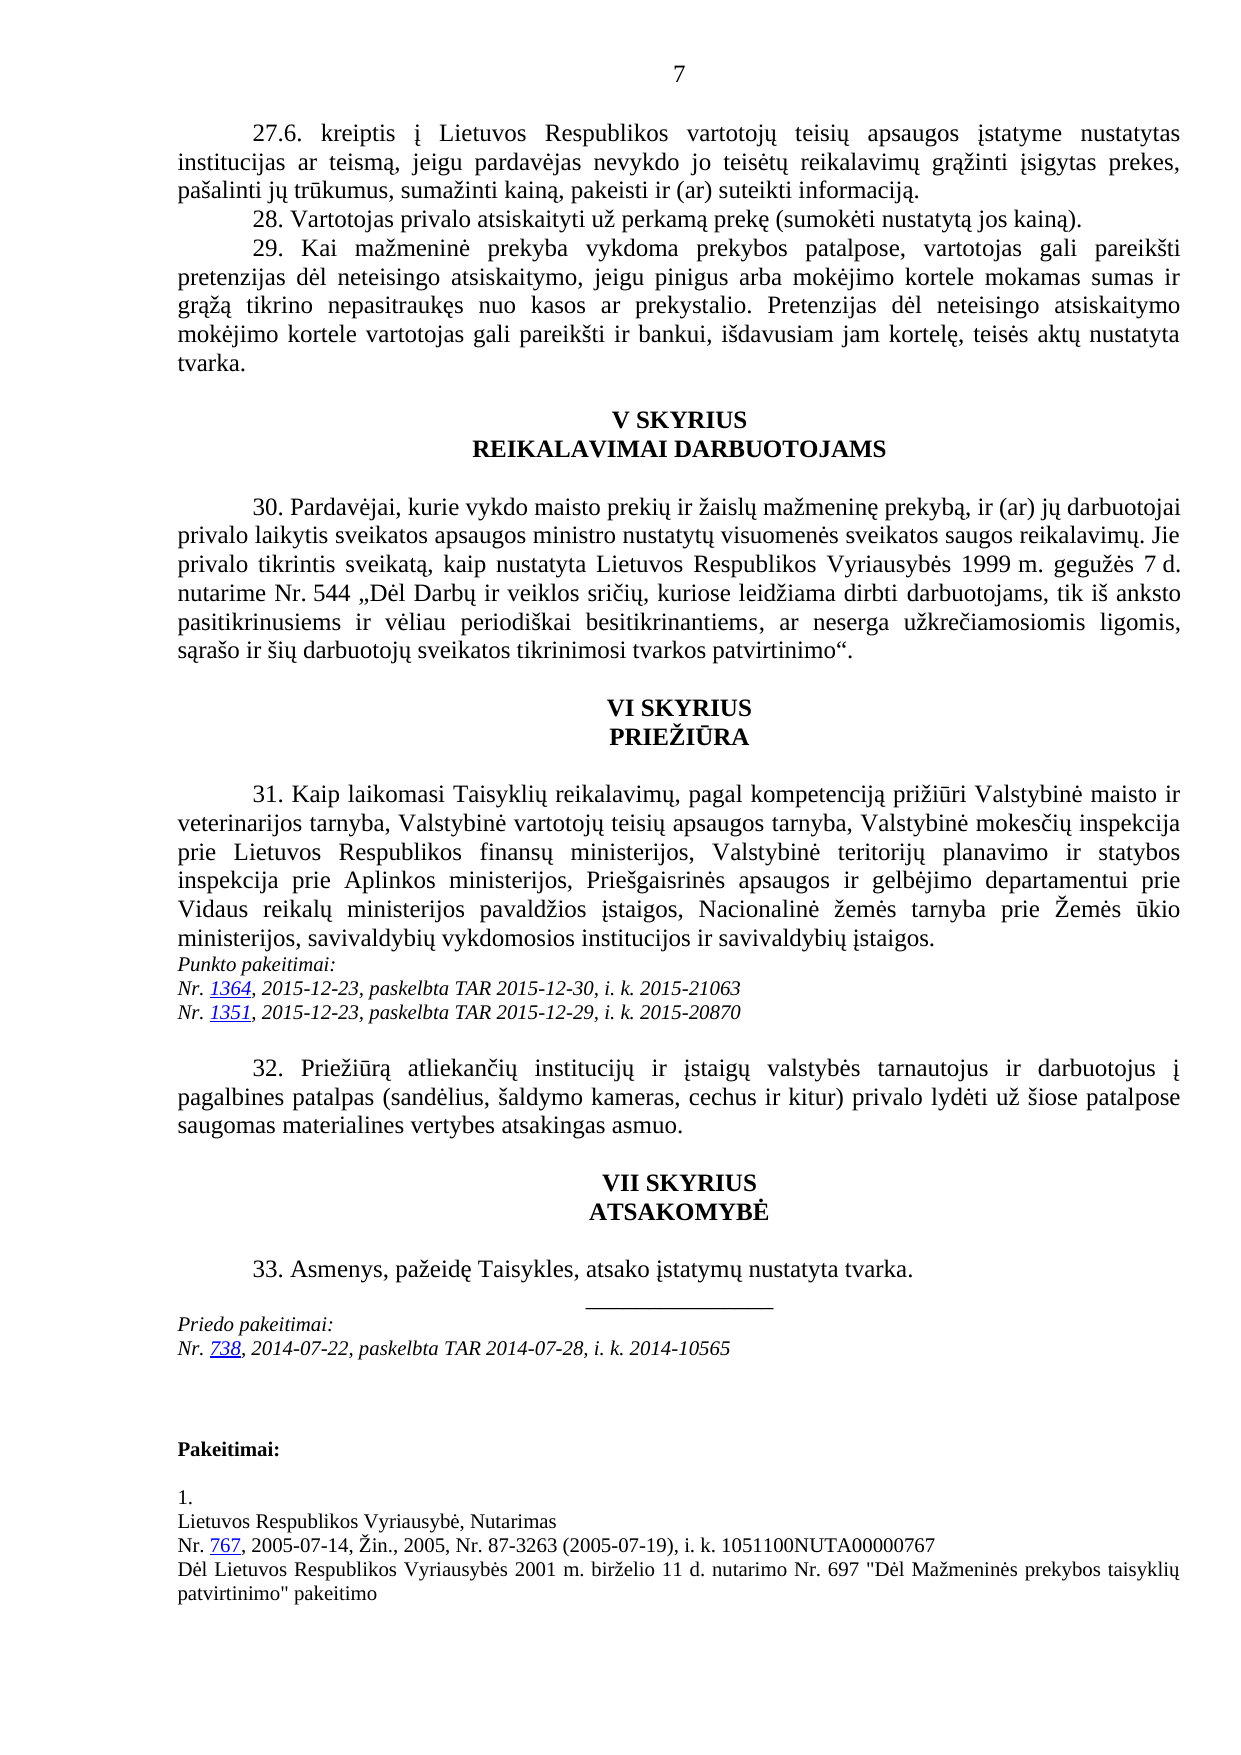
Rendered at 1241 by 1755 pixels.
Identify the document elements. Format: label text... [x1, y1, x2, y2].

text V skYRIUS [177, 406, 1181, 434]
text 28. Vartotojas privalo atsiskaityti už perkamą prekę (sumokėti nustatytą jos kainą). [177, 204, 1181, 233]
text Nr. 1351, 2015-12-23, paskelbta TAR 2015-12-29, i. k. 2015-20870 [177, 1000, 1181, 1024]
text _______________ [177, 1283, 1181, 1312]
text Pakeitimai: [177, 1437, 1181, 1461]
text 33. Asmenys, pažeidę Taisykles, atsako įstatymų nustatyta tvarka. [177, 1254, 1181, 1283]
text VII SKYRIUS [177, 1168, 1181, 1197]
text Nr. 1364, 2015-12-23, paskelbta TAR 2015-12-30, i. k. 2015-21063 [177, 976, 1181, 1000]
text 29. Kai mažmeninė prekyba vykdoma prekybos patalpose, vartotojas gali pareikšti pretenzijas dėl neteisingo atsiskaitymo, jeigu pinigus arba mokėjimo kortele mokamas sumas ir grąžą tikrino nepasitraukęs nuo kasos ar prekystalio. Pretenzijas dėl neteisingo atsiskaitymo mokėjimo kortele vartotojas gali pareikšti ir bankui, išdavusiam jam kortelę, teisės aktų nustatyta tvarka. [177, 233, 1181, 377]
text VI SKYRIUS [177, 693, 1181, 722]
text Nr. 767, 2005-07-14, Žin., 2005, Nr. 87-3263 (2005-07-19), i. k. 1051100NUTA00000767 [177, 1533, 1181, 1557]
text 1. [177, 1485, 1181, 1509]
text 31. Kaip laikomasi Taisyklių reikalavimų, pagal kompetenciją prižiūri Valstybinė maisto ir veterinarijos tarnyba, Valstybinė vartotojų teisių apsaugos tarnyba, Valstybinė mokesčių inspekcija prie Lietuvos Respublikos finansų ministerijos, Valstybinė teritorijų planavimo ir statybos inspekcija prie Aplinkos ministerijos, Priešgaisrinės apsaugos ir gelbėjimo departamentui prie Vidaus reikalų ministerijos pavaldžios įstaigos, Nacionalinė žemės tarnyba prie Žemės ūkio ministerijos, savivaldybių vykdomosios institucijos ir savivaldybių įstaigos. [177, 779, 1181, 952]
text 32. Priežiūrą atliekančių institucijų ir įstaigų valstybės tarnautojus ir darbuotojus į pagalbines patalpas (sandėlius, šaldymo kameras, cechus ir kitur) privalo lydėti už šiose patalpose saugomas materialines vertybes atsakingas asmuo. [177, 1053, 1181, 1139]
text Dėl Lietuvos Respublikos Vyriausybės 2001 m. birželio 11 d. nutarimo Nr. 697 "Dėl Mažmeninės prekybos taisyklių patvirtinimo" pakeitimo [177, 1557, 1181, 1605]
text PRIEŽIŪRA [177, 722, 1181, 751]
text Lietuvos Respublikos Vyriausybė, Nutarimas [177, 1509, 1181, 1533]
text Punkto pakeitimai: [177, 952, 1181, 976]
text Reikalavimai darbuotojams [177, 434, 1181, 463]
text Priedo pakeitimai: [177, 1312, 1181, 1336]
text 27.6. kreiptis į Lietuvos Respublikos vartotojų teisių apsaugos įstatyme nustatytas institucijas ar teismą, jeigu pardavėjas nevykdo jo teisėtų reikalavimų grąžinti įsigytas prekes, pašalinti jų trūkumus, sumažinti kainą, pakeisti ir (ar) suteikti informaciją. [177, 118, 1181, 204]
text Nr. 738, 2014-07-22, paskelbta TAR 2014-07-28, i. k. 2014-10565 [177, 1336, 1181, 1360]
text 30. Pardavėjai, kurie vykdo maisto prekių ir žaislų mažmeninę prekybą, ir (ar) jų darbuotojai privalo laikytis sveikatos apsaugos ministro nustatytų visuomenės sveikatos saugos reikalavimų. Jie privalo tikrintis sveikatą, kaip nustatyta Lietuvos Respublikos Vyriausybės 1999 m. gegužės 7 d. nutarime Nr. 544 „Dėl Darbų ir veiklos sričių, kuriose leidžiama dirbti darbuotojams, tik iš anksto pasitikrinusiems ir vėliau periodiškai besitikrinantiems, ar neserga užkrečiamosiomis ligomis, sąrašo ir šių darbuotojų sveikatos tikrinimosi tvarkos patvirtinimo“. [177, 492, 1181, 664]
text Atsakomybė [177, 1197, 1181, 1225]
